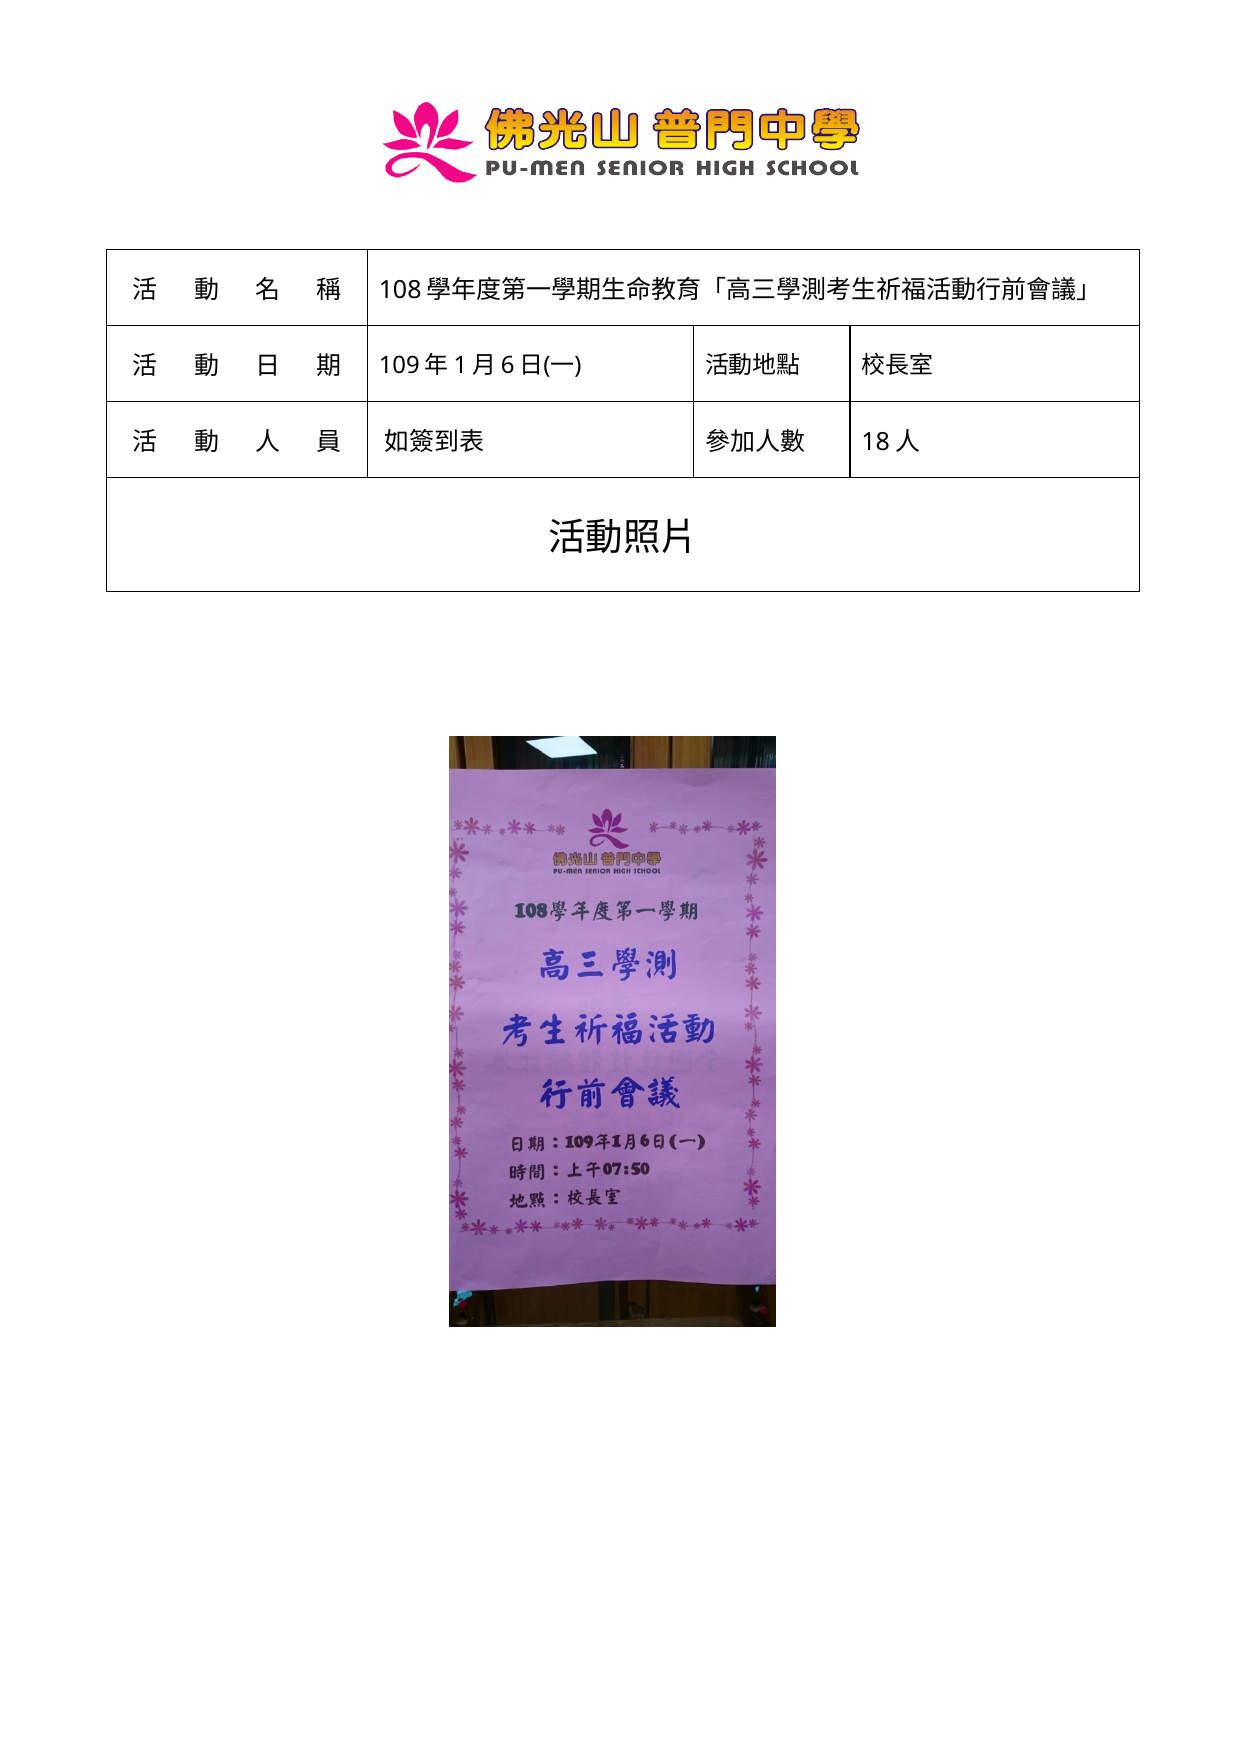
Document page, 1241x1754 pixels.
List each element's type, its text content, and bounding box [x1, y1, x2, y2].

table_header 108學年度第一學期生命教育「高三學測考生祈福活動行前會議」 [368, 250, 1139, 325]
table_cell 活動人員 [107, 402, 367, 477]
table_cell 18人 [851, 402, 1139, 477]
picture [464, 736, 780, 1327]
picture [378, 98, 863, 186]
table_header 活動名稱 [107, 250, 367, 325]
table_cell 109年1月6日(一) [368, 326, 693, 401]
table_cell 如簽到表 [368, 402, 693, 477]
table_cell 參加人數 [694, 402, 849, 477]
table_cell 校長室 [851, 326, 1139, 401]
table_cell 活動地點 [694, 326, 849, 401]
table_cell 活動日期 [107, 326, 367, 401]
table_cell 活動照片 [107, 478, 1139, 591]
